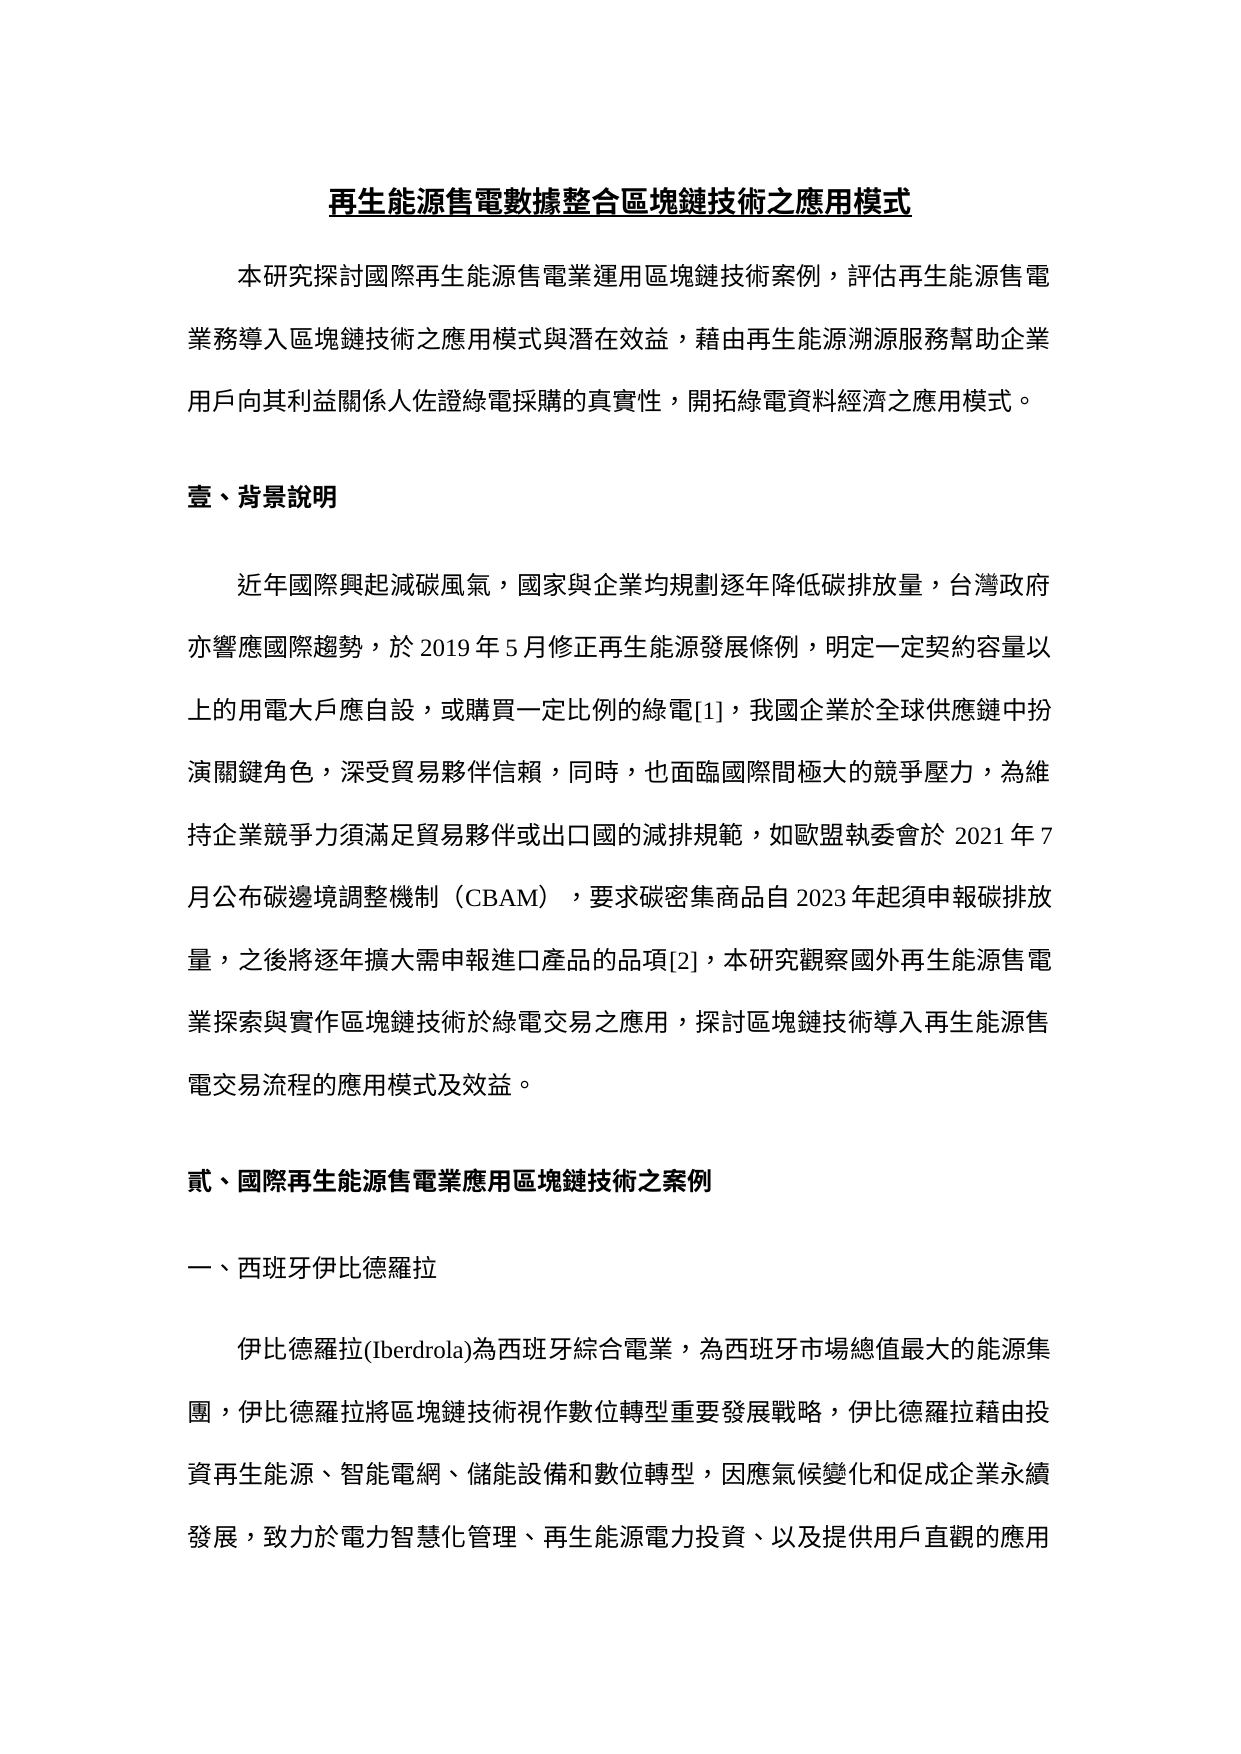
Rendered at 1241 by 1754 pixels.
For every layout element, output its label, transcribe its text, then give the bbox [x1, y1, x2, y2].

subtitle 一、西班牙伊比德羅拉 [187, 1225, 1053, 1287]
text 再生能源售電數據整合區塊鏈技術之應用模式 [187, 158, 1053, 221]
subtitle 國際再生能源售電業應用區塊鏈技術之案例 [187, 1137, 1053, 1200]
text 本研究探討國際再生能源售電業運用區塊鏈技術案例，評估再生能源售電業務導入區塊鏈技術之應用模式與潛在效益，藉由再生能源溯源服務幫助企業用戶向其利益關係人佐證綠電採購的真實性，開拓綠電資料經濟之應用模式。 [187, 233, 1053, 421]
subtitle 背景說明 [187, 454, 1053, 517]
text 近年國際興起減碳風氣，國家與企業均規劃逐年降低碳排放量，台灣政府亦響應國際趨勢，於2019年5月修正再生能源發展條例，明定一定契約容量以上的用電大戶應自設，或購買一定比例的綠電[1]，我國企業於全球供應鏈中扮演關鍵角色，深受貿易夥伴信賴，同時，也面臨國際間極大的競爭壓力，為維持企業競爭力須滿足貿易夥伴或出口國的減排規範，如歐盟執委會於2021年7月公布碳邊境調整機制（CBAM），要求碳密集商品自2023年起須申報碳排放量，之後將逐年擴大需申報進口產品的品項[2]，本研究觀察國外再生能源售電業探索與實作區塊鏈技術於綠電交易之應用，探討區塊鏈技術導入再生能源售電交易流程的應用模式及效益。 [187, 542, 1053, 1104]
text 伊比德羅拉(Iberdrola)為西班牙綜合電業，為西班牙市場總值最大的能源集團，伊比德羅拉將區塊鏈技術視作數位轉型重要發展戰略，伊比德羅拉藉由投資再生能源、智能電網、儲能設備和數位轉型，因應氣候變化和促成企業永續發展，致力於電力智慧化管理、再生能源電力投資、以及提供用戶直觀的應用 [187, 1306, 1053, 1556]
